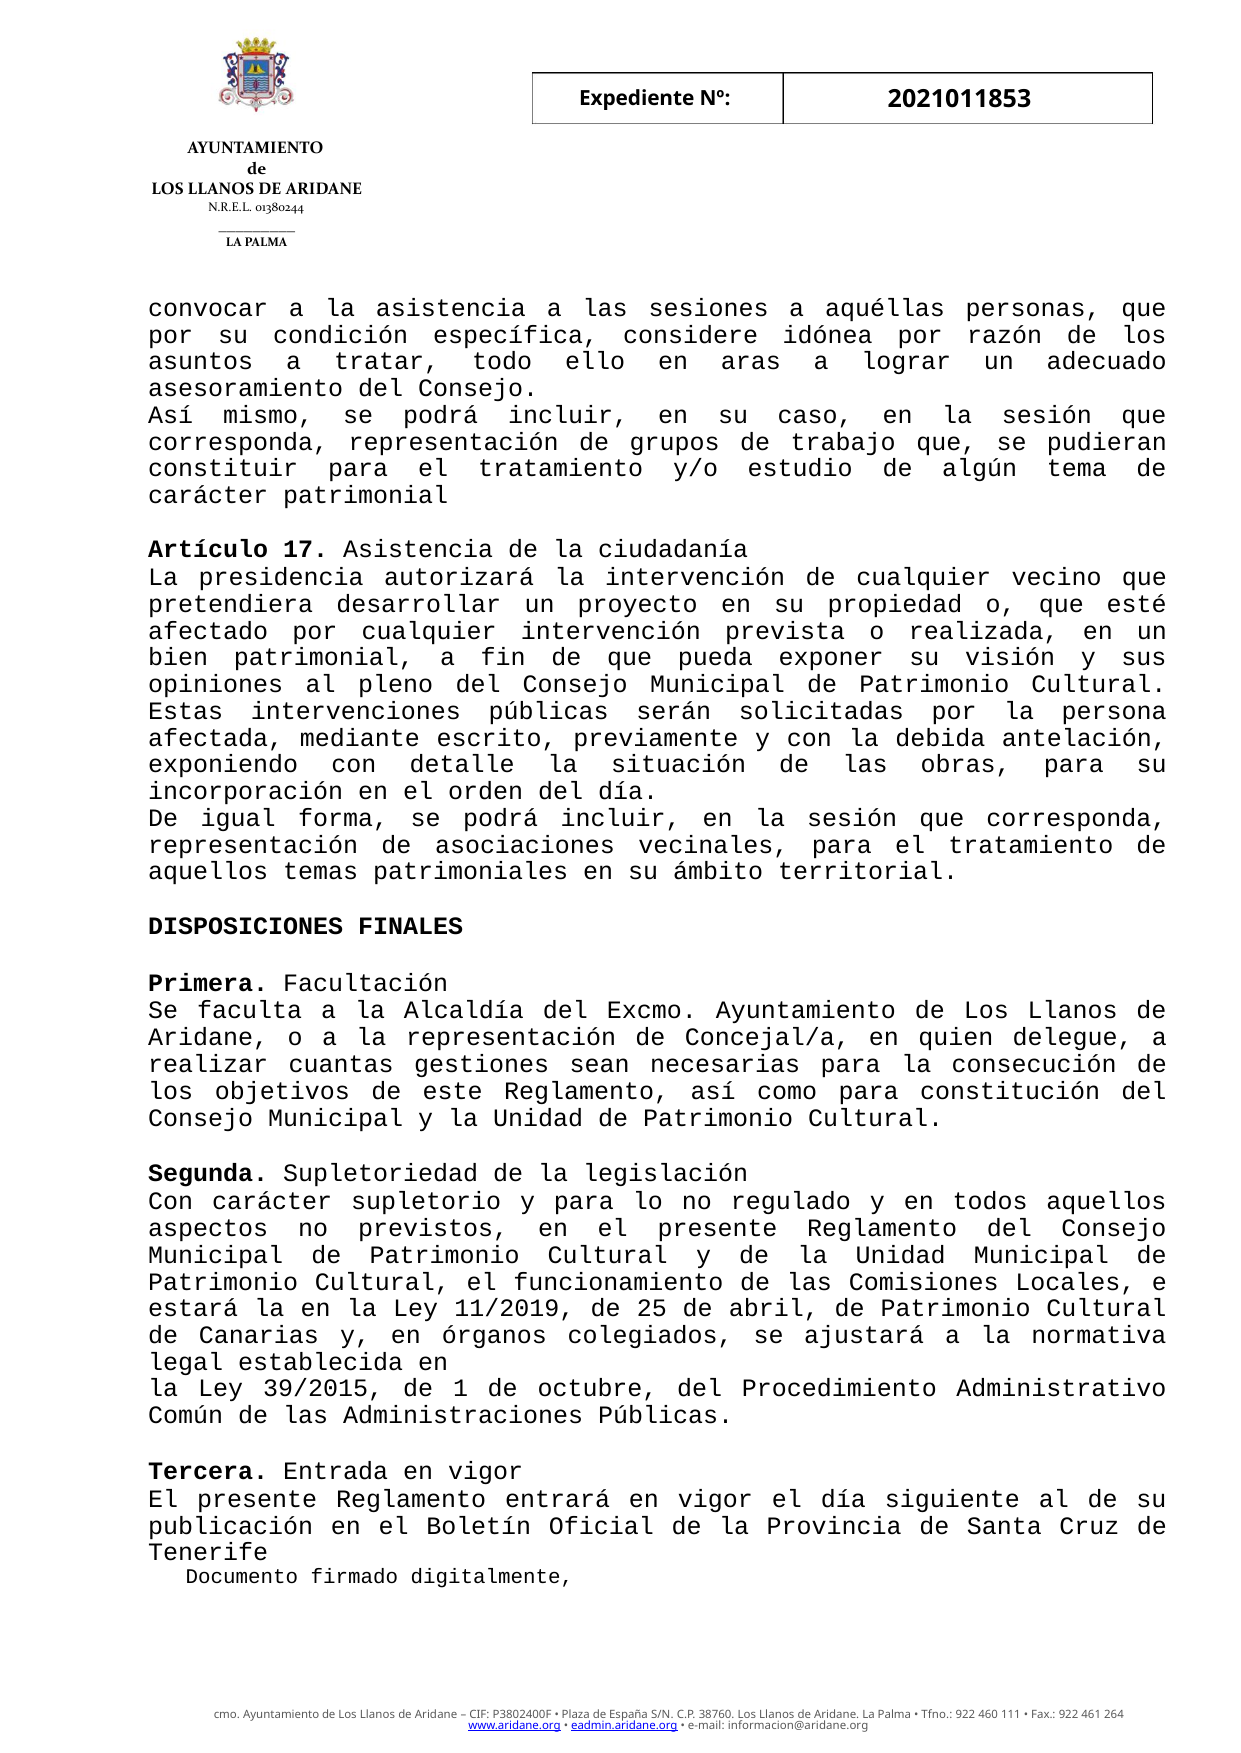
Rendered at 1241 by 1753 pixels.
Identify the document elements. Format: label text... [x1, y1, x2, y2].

text El presente Reglamento entrará en vigor el día siguiente al de su [148, 1484, 1192, 1513]
text Así mismo, se podrá incluir, en su caso, en la sesión que [148, 402, 1191, 429]
text aspectos no previstos, en el presente Reglamento del Consejo [148, 1215, 1191, 1242]
text La presidencia autorizará la intervención de cualquier vecino que [148, 563, 1191, 591]
text convocar a la asistencia a las sesiones a aquéllas personas, que [148, 293, 1191, 322]
text bien patrimonial, a fin de que pueda exponer su visión y sus [148, 644, 1191, 671]
text Consejo Municipal y la Unidad de Patrimonio Cultural. [148, 1104, 1192, 1131]
text asuntos a tratar, todo ello en aras a lograr un adecuado [148, 348, 1191, 375]
text LA PALMA [226, 235, 306, 250]
text afectada, mediante escrito, previamente y con la debida antelación, [148, 725, 1191, 752]
text N.R.E.L. 01380244 [208, 199, 324, 214]
text los objetivos de este Reglamento, así como para constitución del [148, 1078, 1192, 1104]
text publicación en el Boletín Oficial de la Provincia de Santa Cruz de [148, 1513, 1192, 1539]
text De igual forma, se podrá incluir, en la sesión que corresponda, [148, 803, 1191, 832]
text Se faculta a la Alcaldía del Excmo. Ayuntamiento de Los Llanos de [148, 996, 1192, 1024]
text Común de las Administraciones Públicas. [148, 1402, 1191, 1429]
text opiniones al pleno del Consejo Municipal de Patrimonio Cultural. [148, 671, 1191, 698]
text Segunda. Supletoriedad de la legislación [148, 1159, 773, 1187]
text cmo. Ayuntamiento de Los Llanos de Aridane – CIF: P3802400F • Plaza de España S/N. C.P. 38760. Los Llanos de Aridane. La Palma • Tfno.: 922 460 111 • Fax.: 922 461 264 [213, 1708, 1125, 1721]
text Artículo 17. Asistencia de la ciudadanía [148, 535, 773, 563]
text corresponda, representación de grupos de trabajo que, se pudieran [148, 429, 1191, 456]
text Con carácter supletorio y para lo no regulado y en todos aquellos [148, 1187, 1191, 1215]
text afectado por cualquier intervención prevista o realizada, en un [148, 618, 1191, 644]
text por su condición específica, considere idónea por razón de los [148, 322, 1191, 348]
text estará la en la Ley 11/2019, de 25 de abril, de Patrimonio Cultural [148, 1295, 1191, 1322]
text DISPOSICIONES FINALES [148, 911, 488, 940]
text LOS LLANOS DE ARIDANE [151, 178, 387, 199]
text Expediente Nº: [579, 86, 761, 111]
text 2021011853 [887, 83, 1072, 113]
text Tenerife [148, 1538, 293, 1566]
text Municipal de Patrimonio Cultural y de la Unidad Municipal de [148, 1242, 1191, 1268]
text la Ley 39/2015, de 1 de octubre, del Procedimiento Administrativo [148, 1374, 1191, 1402]
text Patrimonio Cultural, el funcionamiento de las Comisiones Locales, e [148, 1268, 1191, 1295]
text de Canarias y, en órganos colegiados, se ajustará a la normativa [148, 1322, 1191, 1349]
text realizar cuantas gestiones sean necesarias para la consecución de [148, 1051, 1192, 1078]
text ________ [227, 214, 320, 234]
text AYUNTAMIENTO [187, 137, 387, 158]
text Tercera. Entrada en vigor [148, 1457, 548, 1484]
text www.aridane.org • eadmin.aridane.org • e-mail: informacion@aridane.org [468, 1718, 871, 1732]
text exponiendo con detalle la situación de las obras, para su [148, 752, 1191, 778]
text carácter patrimonial [148, 482, 1191, 509]
text constituir para el tratamiento y/o estudio de algún tema de [148, 456, 1191, 482]
text de [247, 158, 387, 178]
text asesoramiento del Consejo. [148, 375, 1191, 402]
picture [0, 0, 1241, 1753]
text legal establecida en [148, 1349, 1191, 1374]
text incorporación en el orden del día. [148, 778, 1191, 803]
text Estas intervenciones públicas serán solicitadas por la persona [148, 698, 1191, 725]
text Aridane, o a la representación de Concejal/a, en quien delegue, a [148, 1024, 1192, 1051]
text Primera. Facultación [148, 968, 473, 996]
text Documento firmado digitalmente, [185, 1564, 598, 1588]
text representación de asociaciones vecinales, para el tratamiento de [148, 832, 1191, 858]
text aquellos temas patrimoniales en su ámbito territorial. [148, 858, 1191, 885]
text _ [218, 214, 227, 234]
text pretendiera desarrollar un proyecto en su propiedad o, que esté [148, 591, 1191, 618]
